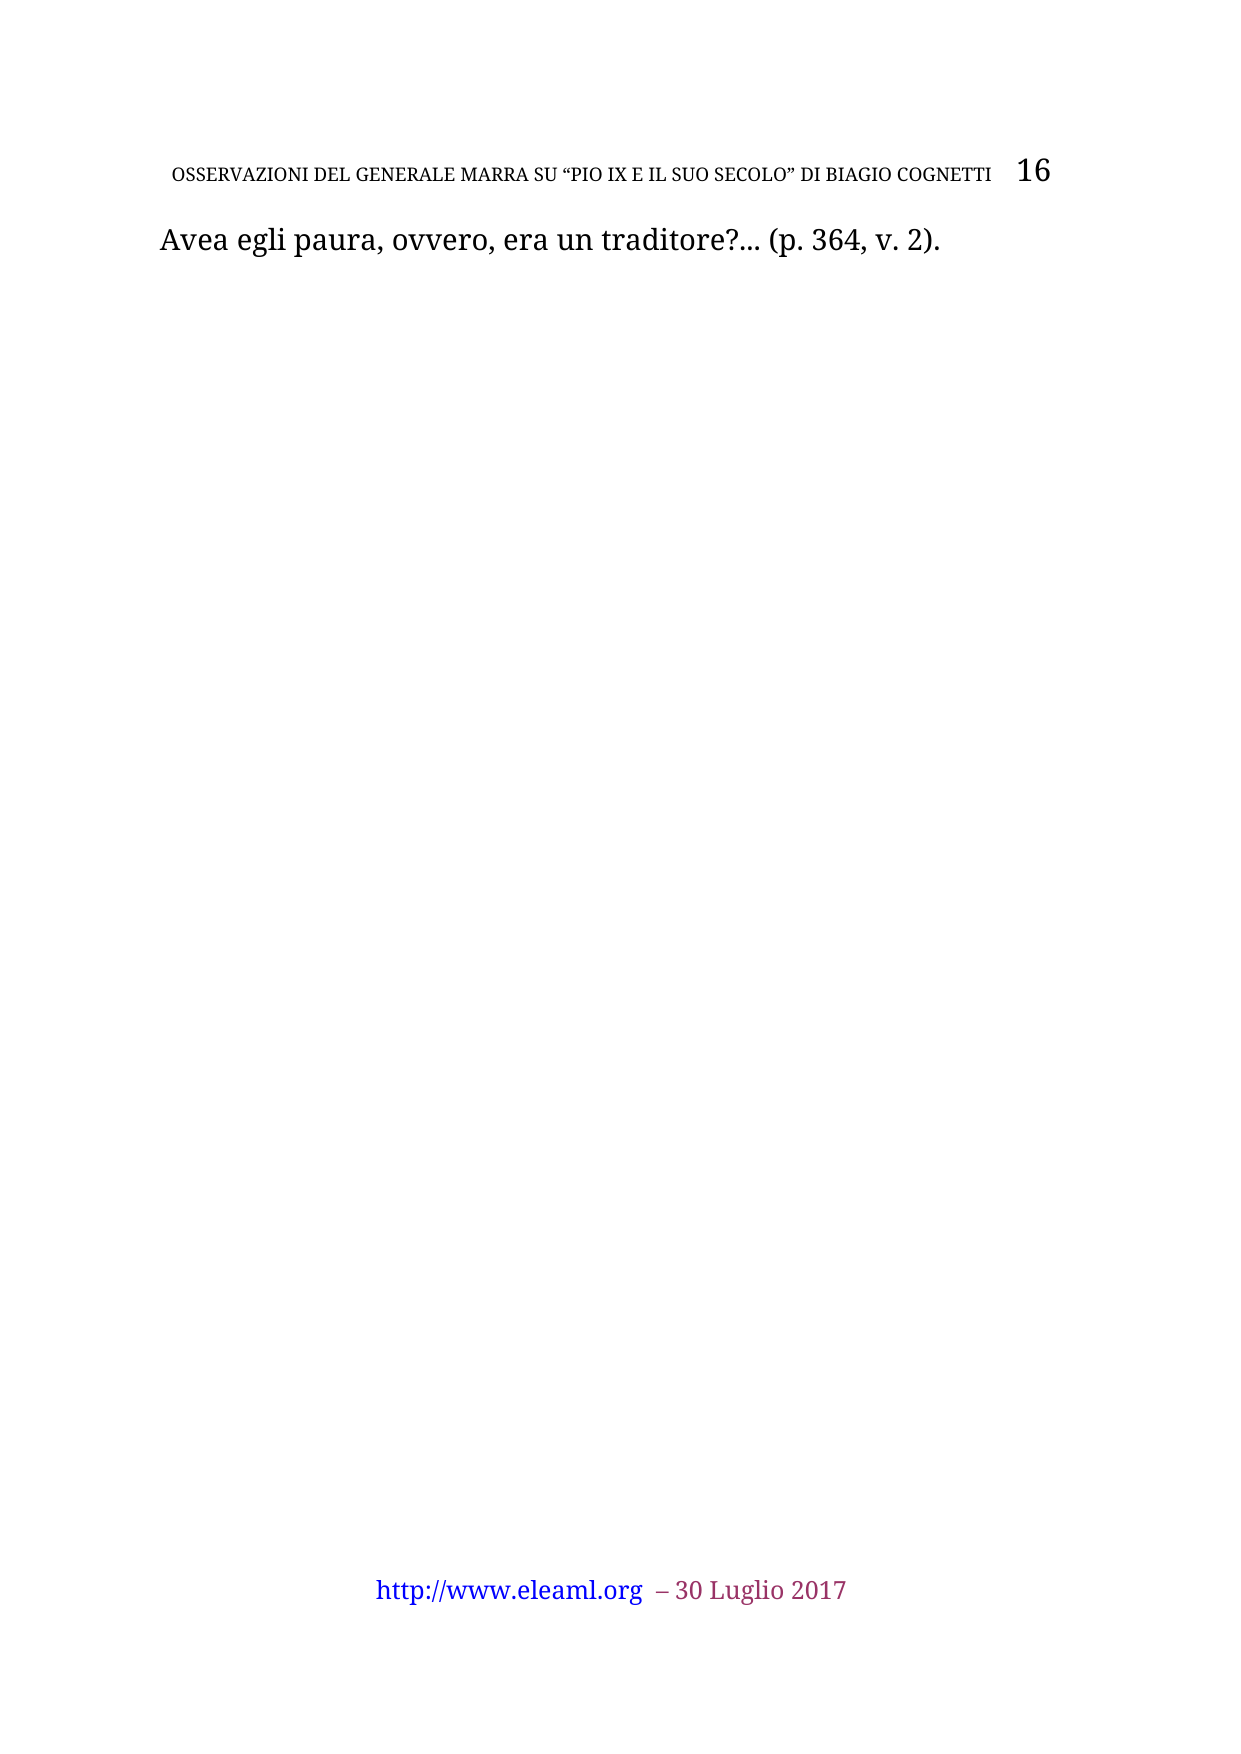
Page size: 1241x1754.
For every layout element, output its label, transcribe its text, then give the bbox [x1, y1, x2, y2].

text Avea egli paura, ovvero, era un traditore?... (p. 364, v. 2). [159, 220, 1063, 259]
